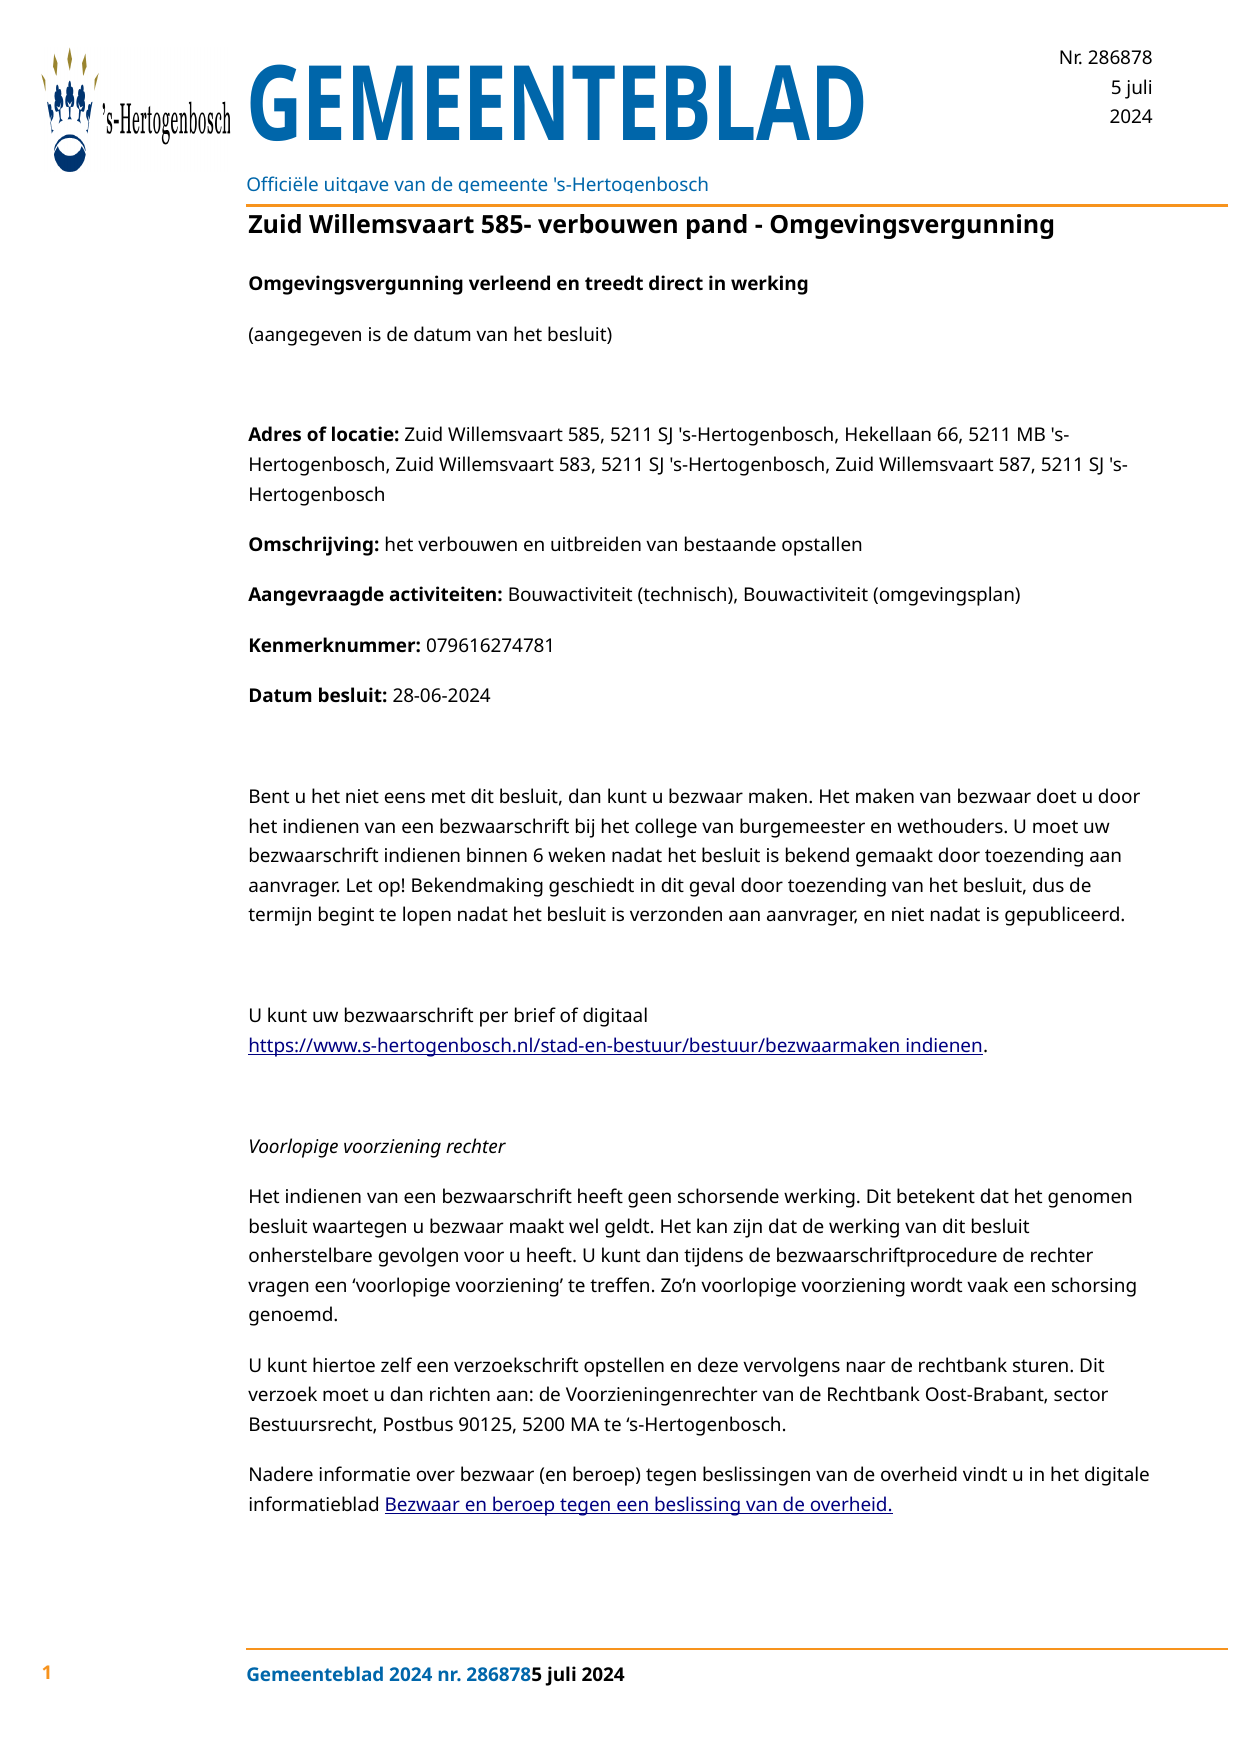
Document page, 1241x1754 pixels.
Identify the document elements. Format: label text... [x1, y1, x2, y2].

text Bent u het niet eens met dit besluit, dan kunt u bezwaar maken. Het maken van bezwaar doet u door het indienen van een bezwaarschrift bij het college van burgemeester en wethouders. U moet uw bezwaarschrift indienen binnen 6 weken nadat het besluit is bekend gemaakt door toezending aan aanvrager. Let op! Bekendmaking geschiedt in dit geval door toezending van het besluit, dus de termijn begint te lopen nadat het besluit is verzonden aan aanvrager, en niet nadat is gepubliceerd. [248, 783, 1152, 927]
text Datum besluit: 28-06-2024 [248, 682, 1152, 708]
text Omgevingsvergunning verleend en treedt direct in werking [248, 270, 1152, 296]
text U kunt uw bezwaarschrift per brief of digitaal https://www.s-hertogenbosch.nl/stad-en-bestuur/bestuur/bezwaarmaken indienen. [248, 1002, 1152, 1058]
text Het indienen van een bezwaarschrift heeft geen schorsende werking. Dit betekent dat het genomen besluit waartegen u bezwaar maakt wel geldt. Het kan zijn dat de werking van dit besluit onherstelbare gevolgen voor u heeft. U kunt dan tijdens de bezwaarschriftprocedure de rechter vragen een ‘voorlopige voorziening’ te treffen. Zo’n voorlopige voorziening wordt vaak een schorsing genoemd. [248, 1183, 1152, 1327]
text (aangegeven is de datum van het besluit) [248, 321, 1152, 346]
text U kunt hiertoe zelf een verzoekschrift opstellen en deze vervolgens naar de rechtbank sturen. Dit verzoek moet u dan richten aan: de Voorzieningenrechter van de Rechtbank Oost-Brabant, sector Bestuursrecht, Postbus 90125, 5200 MA te ‘s-Hertogenbosch. [248, 1352, 1152, 1437]
text Voorlopige voorziening rechter [248, 1133, 1152, 1158]
text Aangevraagde activiteiten: Bouwactiviteit (technisch), Bouwactiviteit (omgevingsplan) [248, 582, 1152, 607]
text Omschrijving: het verbouwen en uitbreiden van bestaande opstallen [248, 531, 1152, 557]
text Zuid Willemsvaart 585- verbouwen pand - Omgevingsvergunning [248, 207, 1152, 241]
text Kenmerknummer: 079616274781 [248, 632, 1152, 658]
picture [41, 47, 231, 172]
text Nadere informatie over bezwaar (en beroep) tegen beslissingen van de overheid vindt u in het digitale informatieblad Bezwaar en beroep tegen een beslissing van de overheid. [248, 1462, 1152, 1517]
text Adres of locatie: Zuid Willemsvaart 585, 5211 SJ 's-Hertogenbosch, Hekellaan 66, 5211 MB 's-Hertogenbosch, Zuid Willemsvaart 583, 5211 SJ 's-Hertogenbosch, Zuid Willemsvaart 587, 5211 SJ 's-Hertogenbosch [248, 422, 1152, 506]
